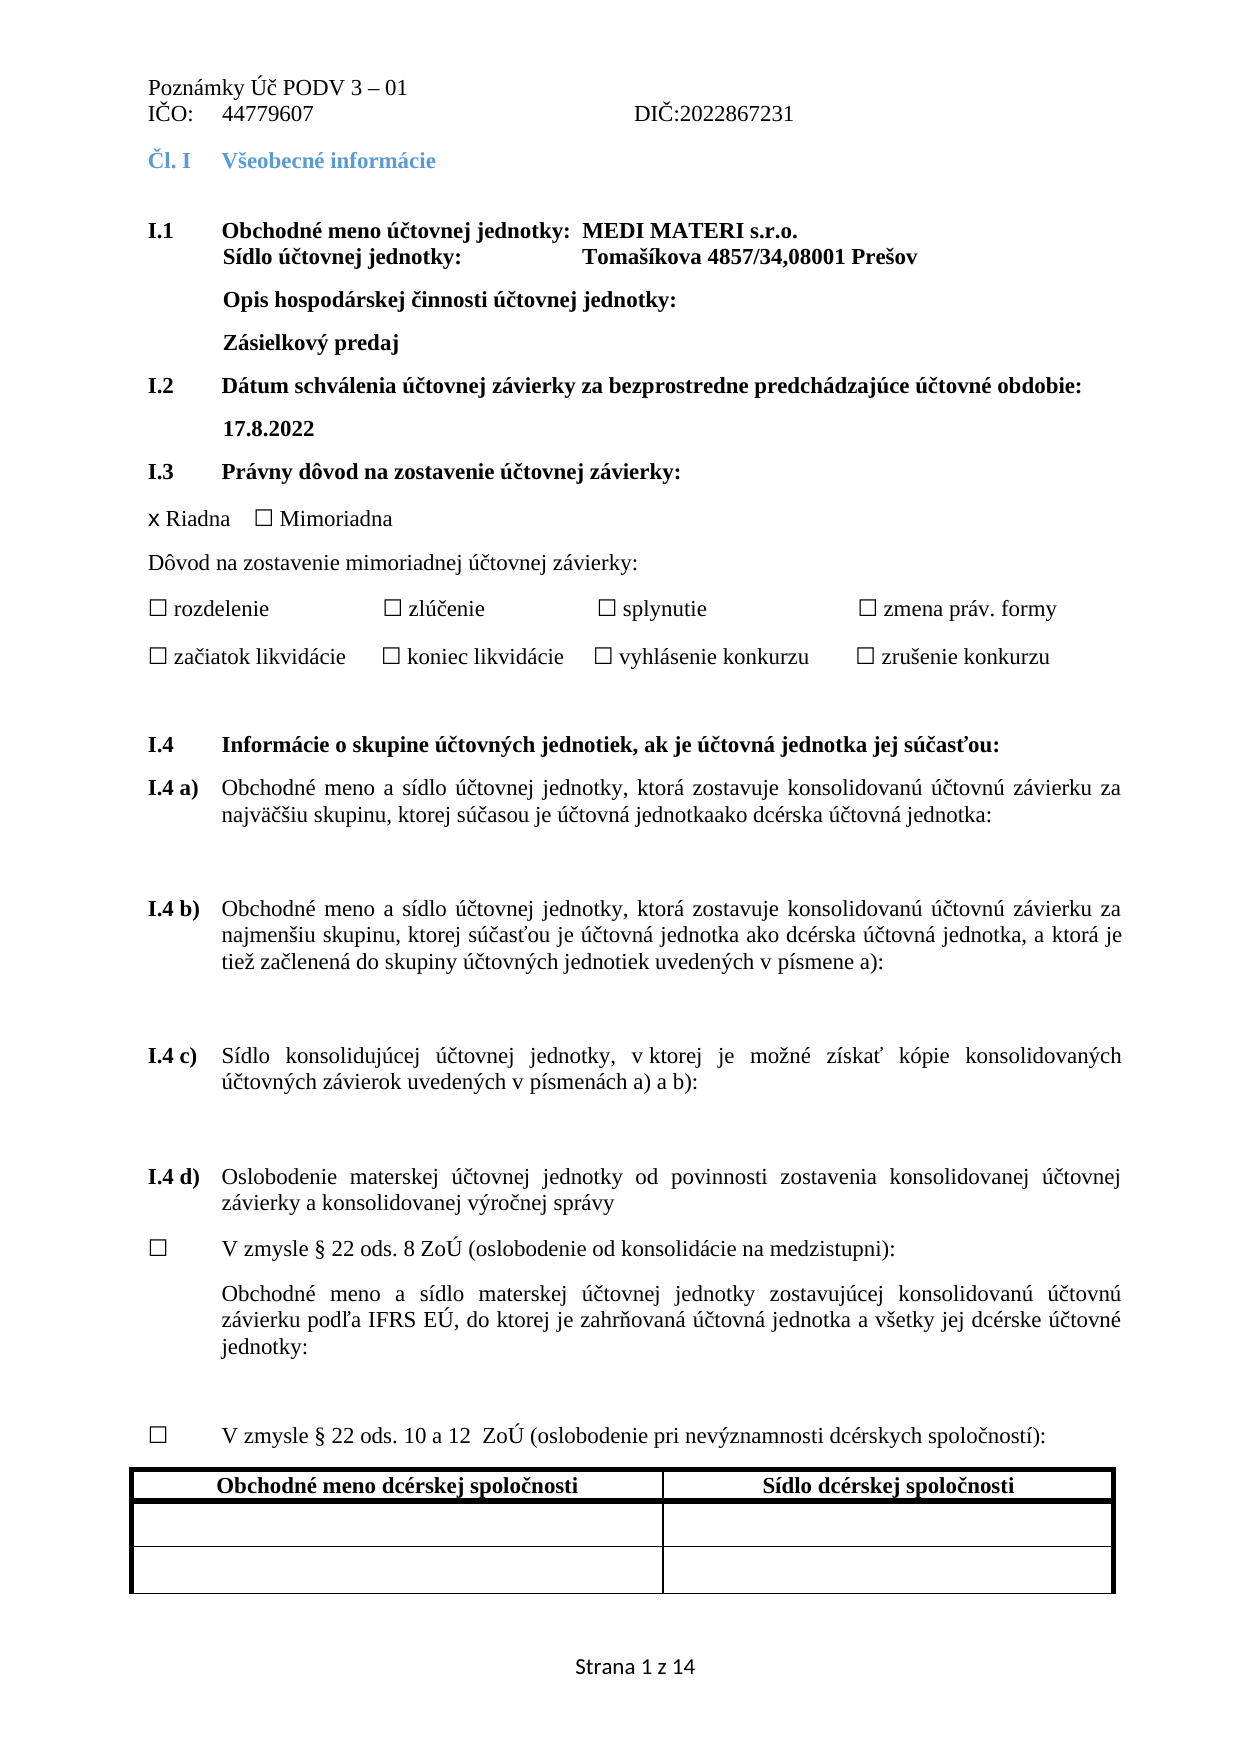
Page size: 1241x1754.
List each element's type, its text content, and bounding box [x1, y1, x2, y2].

table_header Obchodné meno dcérskej spoločnosti [134, 1472, 662, 1498]
text Čl. I Všeobecné informácie [148, 148, 1122, 174]
text Obchodné meno a sídlo materskej účtovnej jednotky zostavujúcej konsolidovanú účtovnú závierku podľa IFRS EÚ, do ktorej je zahrňovaná účtovná jednotka a všetky jej dcérske účtovné jednotky: [221, 1280, 1122, 1359]
text I.4 b) Obchodné meno a sídlo účtovnej jednotky, ktorá zostavuje konsolidovanú účtovnú závierku za najmenšiu skupinu, ktorej súčasťou je účtovná jednotka ako dcérska účtovná jednotka, a ktorá je tiež začlenená do skupiny účtovných jednotiek uvedených v písmene a): [148, 895, 1122, 974]
table_header Sídlo dcérskej spoločnosti [664, 1472, 1111, 1498]
list I.2 Dátum schválenia účtovnej závierky za bezprostredne predchádzajúce účtovné obdobie: [148, 372, 1122, 399]
table_cell [664, 1547, 1111, 1593]
text I.4 d) Oslobodenie materskej účtovnej jednotky od povinnosti zostavenia konsolidovanej účtovnej závierky a konsolidovanej výročnej správy [148, 1163, 1122, 1216]
text I.4 a) Obchodné meno a sídlo účtovnej jednotky, ktorá zostavuje konsolidovanú účtovnú závierku za najväčšiu skupinu, ktorej súčasou je účtovná jednotkaako dcérska účtovná jednotka: [148, 774, 1122, 827]
list x Riadna ☐ Mimoriadna [148, 501, 1122, 533]
list Opis hospodárskej činnosti účtovnej jednotky: [223, 286, 1122, 313]
list Zásielkový predaj [223, 329, 1122, 356]
list ☐ začiatok likvidácie ☐ koniec likvidácie ☐ vyhlásenie konkurzu ☐ zrušenie konkurzu [148, 640, 1122, 672]
text I.1 Obchodné meno účtovnej jednotky: MEDI MATERI s.r.o. [148, 217, 1122, 243]
list ☐ rozdelenie ☐ zlúčenie ☐ splynutie ☐ zmena práv. formy [148, 592, 1122, 624]
list I.3 Právny dôvod na zostavenie účtovnej závierky: [148, 458, 1122, 485]
text I.4 Informácie o skupine účtovných jednotiek, ak je účtovná jednotka jej súčasťou: [148, 731, 1122, 758]
text ☐ V zmysle § 22 ods. 8 ZoÚ (oslobodenie od konsolidácie na medzistupni): [148, 1232, 1122, 1263]
list Dôvod na zostavenie mimoriadnej účtovnej závierky: [148, 549, 1122, 576]
text I.4 c) Sídlo konsolidujúcej účtovnej jednotky, v ktorej je možné získať kópie konsolidovaných účtovných závierok uvedených v písmenách a) a b): [148, 1042, 1122, 1095]
table_cell [664, 1504, 1111, 1546]
table_cell [134, 1504, 662, 1546]
text ☐ V zmysle § 22 ods. 10 a 12 ZoÚ (oslobodenie pri nevýznamnosti dcérskych spoločností): [148, 1419, 1122, 1450]
list 17.8.2022 [223, 415, 1122, 442]
list Sídlo účtovnej jednotky: Tomašíkova 4857/34,08001 Prešov [223, 243, 1122, 270]
table_cell [134, 1547, 662, 1593]
